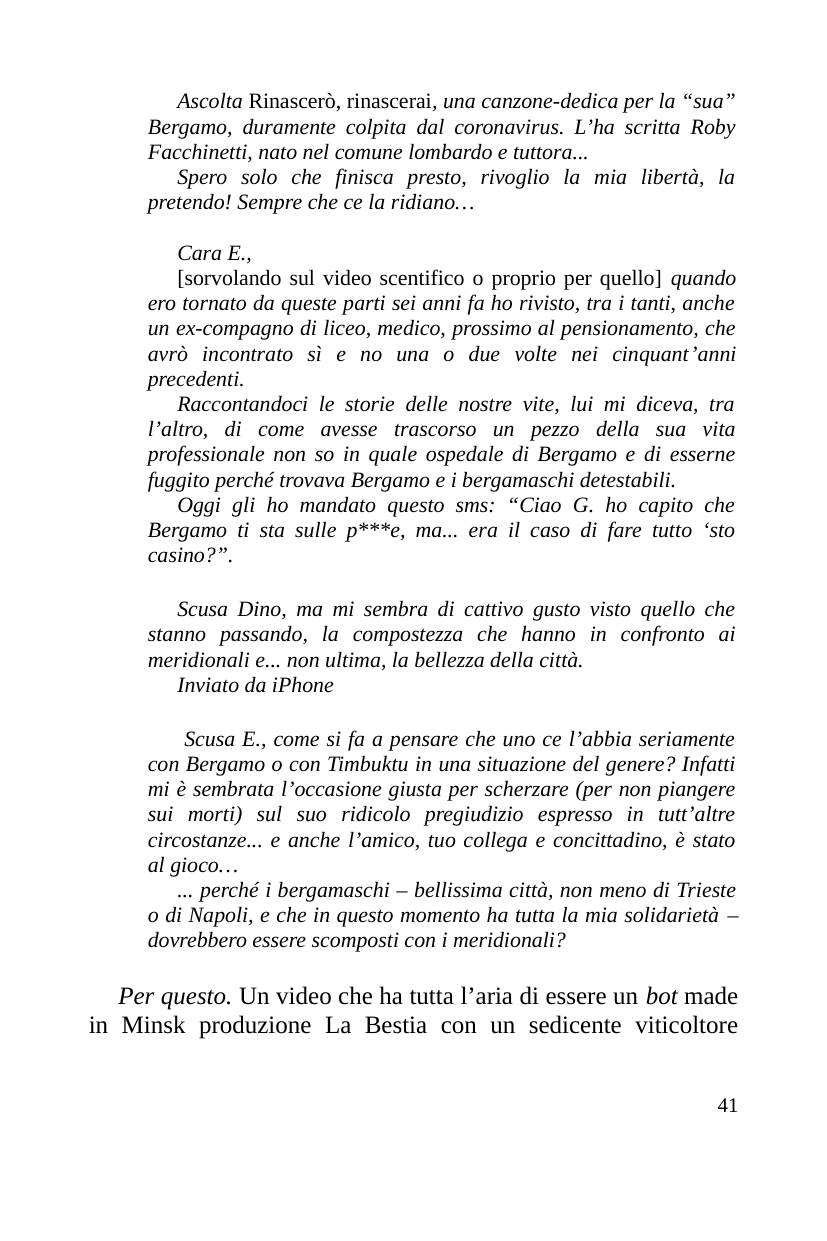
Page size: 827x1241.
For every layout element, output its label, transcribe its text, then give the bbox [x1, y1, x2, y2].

text Raccontandoci le storie delle nostre vite, lui mi diceva, tra l’altro, di come avesse trascorso un pezzo della sua vita professionale non so in quale ospedale di Bergamo e di esserne fuggito perché trovava Bergamo e i bergamaschi detestabili. [148, 391, 738, 492]
text ... perché i bergamaschi – bellissima città, non meno di Trieste o di Napoli, e che in questo momento ha tutta la mia solidarietà – dovrebbero essere scomposti con i meridionali? [148, 877, 738, 953]
text Inviato da iPhone [148, 672, 738, 697]
text Scusa Dino, ma mi sembra di cattivo gusto visto quello che stanno passando, la compostezza che hanno in confronto ai meridionali e... non ultima, la bellezza della città. [148, 596, 738, 672]
text [sorvolando sul video scentifico o proprio per quello] quando ero tornato da queste parti sei anni fa ho rivisto, tra i tanti, anche un ex-compagno di liceo, medico, prossimo al pensionamento, che avrò incontrato sì e no una o due volte nei cinquant’anni precedenti. [148, 265, 738, 391]
text Ascolta Rinascerò, rinascerai, una canzone-dedica per la “sua” Bergamo, duramente colpita dal coronavirus. L’ha scritta Roby Facchinetti, nato nel comune lombardo e tuttora... [148, 88, 738, 164]
text Scusa E., come si fa a pensare che uno ce l’abbia seriamente con Bergamo o con Timbuktu in una situazione del genere? Infatti mi è sembrata l’occasione giusta per scherzare (per non piangere sui morti) sul suo ridicolo pregiudizio espresso in tutt’altre circostanze... e anche l’amico, tuo collega e concittadino, è stato al gioco… [148, 726, 738, 877]
text Cara E., [148, 240, 738, 265]
text Per questo. Un video che ha tutta l’aria di essere un bot made in Minsk produzione La Bestia con un sedicente viticoltore [88, 981, 738, 1039]
text Spero solo che finisca presto, rivoglio la mia libertà, la pretendo! Sempre che ce la ridiano… [148, 164, 738, 214]
text Oggi gli ho mandato questo sms: “Ciao G. ho capito che Bergamo ti sta sulle p***e, ma... era il caso di fare tutto ‘sto casino?”. [148, 492, 738, 567]
